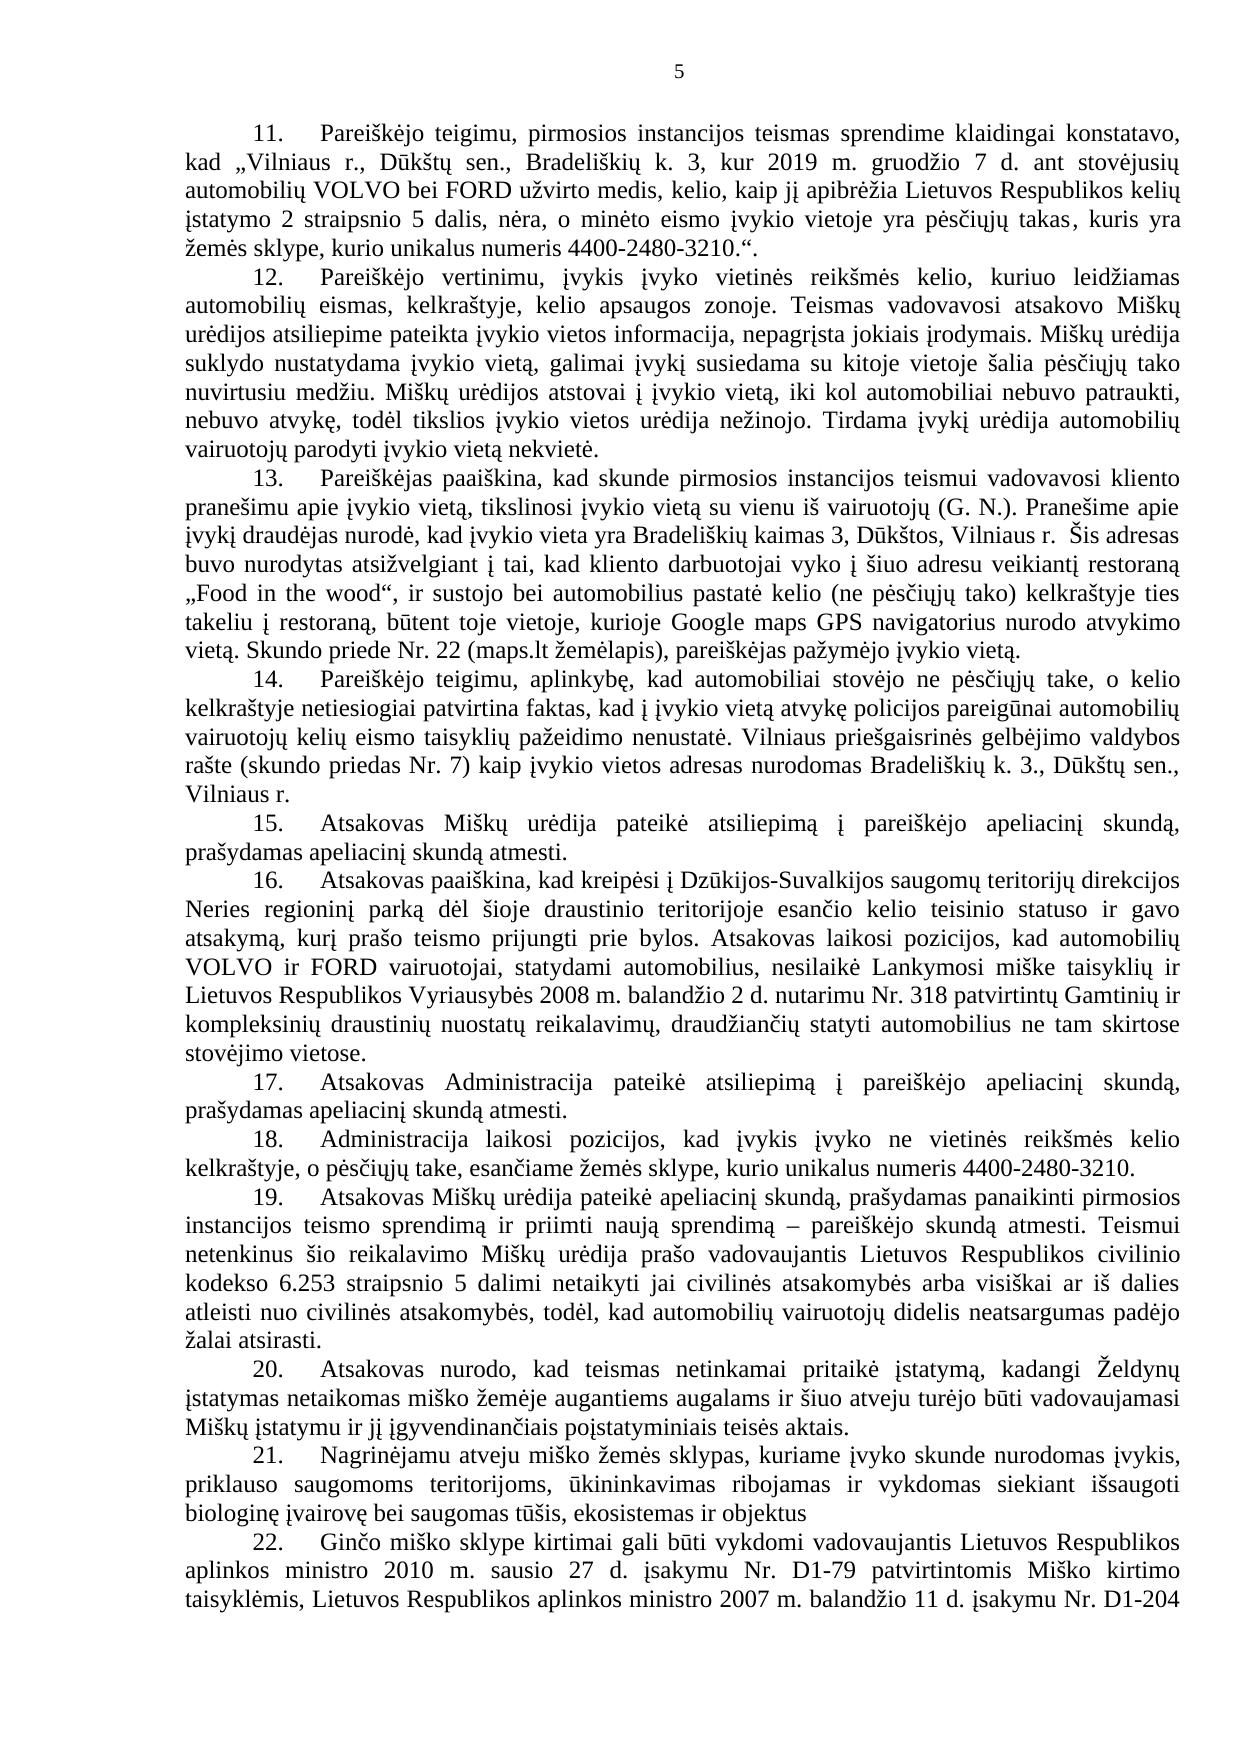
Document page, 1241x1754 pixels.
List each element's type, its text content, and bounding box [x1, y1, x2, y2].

text 20. Atsakovas nurodo, kad teismas netinkamai pritaikė įstatymą, kadangi Želdynų įstatymas netaikomas miško žemėje augantiems augalams ir šiuo atveju turėjo būti vadovaujamasi Miškų įstatymu ir jį įgyvendinančiais poįstatyminiais teisės aktais. [185, 1354, 1181, 1441]
text 22. Ginčo miško sklype kirtimai gali būti vykdomi vadovaujantis Lietuvos Respublikos aplinkos ministro 2010 m. sausio 27 d. įsakymu Nr. D1-79 patvirtintomis Miško kirtimo taisyklėmis, Lietuvos Respublikos aplinkos ministro 2007 m. balandžio 11 d. įsakymu Nr. D1-204 [185, 1527, 1181, 1613]
text 15. Atsakovas Miškų urėdija pateikė atsiliepimą į pareiškėjo apeliacinį skundą, prašydamas apeliacinį skundą atmesti. [185, 808, 1181, 866]
text 14. Pareiškėjo teigimu, aplinkybę, kad automobiliai stovėjo ne pėsčiųjų take, o kelio kelkraštyje netiesiogiai patvirtina faktas, kad į įvykio vietą atvykę policijos pareigūnai automobilių vairuotojų kelių eismo taisyklių pažeidimo nenustatė. Vilniaus priešgaisrinės gelbėjimo valdybos rašte (skundo priedas Nr. 7) kaip įvykio vietos adresas nurodomas Bradeliškių k. 3., Dūkštų sen., Vilniaus r. [185, 664, 1181, 808]
text 16. Atsakovas paaiškina, kad kreipėsi į Dzūkijos-Suvalkijos saugomų teritorijų direkcijos Neries regioninį parką dėl šioje draustinio teritorijoje esančio kelio teisinio statuso ir gavo atsakymą, kurį prašo teismo prijungti prie bylos. Atsakovas laikosi pozicijos, kad automobilių VOLVO ir FORD vairuotojai, statydami automobilius, nesilaikė Lankymosi miške taisyklių ir Lietuvos Respublikos Vyriausybės 2008 m. balandžio 2 d. nutarimu Nr. 318 patvirtintų Gamtinių ir kompleksinių draustinių nuostatų reikalavimų, draudžiančių statyti automobilius ne tam skirtose stovėjimo vietose. [185, 866, 1181, 1067]
text 13. Pareiškėjas paaiškina, kad skunde pirmosios instancijos teismui vadovavosi kliento pranešimu apie įvykio vietą, tikslinosi įvykio vietą su vienu iš vairuotojų (G. N.). Pranešime apie įvykį draudėjas nurodė, kad įvykio vieta yra Bradeliškių kaimas 3, Dūkštos, Vilniaus r. Šis adresas buvo nurodytas atsižvelgiant į tai, kad kliento darbuotojai vyko į šiuo adresu veikiantį restoraną „Food in the wood“, ir sustojo bei automobilius pastatė kelio (ne pėsčiųjų tako) kelkraštyje ties takeliu į restoraną, būtent toje vietoje, kurioje Google maps GPS navigatorius nurodo atvykimo vietą. Skundo priede Nr. 22 (maps.lt žemėlapis), pareiškėjas pažymėjo įvykio vietą. [185, 463, 1181, 664]
text 21. Nagrinėjamu atveju miško žemės sklypas, kuriame įvyko skunde nurodomas įvykis, priklauso saugomoms teritorijoms, ūkininkavimas ribojamas ir vykdomas siekiant išsaugoti biologinę įvairovę bei saugomas tūšis, ekosistemas ir objektus [185, 1441, 1181, 1527]
text 11. Pareiškėjo teigimu, pirmosios instancijos teismas sprendime klaidingai konstatavo, kad „Vilniaus r., Dūkštų sen., Bradeliškių k. 3, kur 2019 m. gruodžio 7 d. ant stovėjusių automobilių VOLVO bei FORD užvirto medis, kelio, kaip jį apibrėžia Lietuvos Respublikos kelių įstatymo 2 straipsnio 5 dalis, nėra, o minėto eismo įvykio vietoje yra pėsčiųjų takas, kuris yra žemės sklype, kurio unikalus numeris 4400-2480-3210.“. [185, 118, 1181, 262]
text 19. Atsakovas Miškų urėdija pateikė apeliacinį skundą, prašydamas panaikinti pirmosios instancijos teismo sprendimą ir priimti naują sprendimą – pareiškėjo skundą atmesti. Teismui netenkinus šio reikalavimo Miškų urėdija prašo vadovaujantis Lietuvos Respublikos civilinio kodekso 6.253 straipsnio 5 dalimi netaikyti jai civilinės atsakomybės arba visiškai ar iš dalies atleisti nuo civilinės atsakomybės, todėl, kad automobilių vairuotojų didelis neatsargumas padėjo žalai atsirasti. [185, 1182, 1181, 1354]
text 12. Pareiškėjo vertinimu, įvykis įvyko vietinės reikšmės kelio, kuriuo leidžiamas automobilių eismas, kelkraštyje, kelio apsaugos zonoje. Teismas vadovavosi atsakovo Miškų urėdijos atsiliepime pateikta įvykio vietos informacija, nepagrįsta jokiais įrodymais. Miškų urėdija suklydo nustatydama įvykio vietą, galimai įvykį susiedama su kitoje vietoje šalia pėsčiųjų tako nuvirtusiu medžiu. Miškų urėdijos atstovai į įvykio vietą, iki kol automobiliai nebuvo patraukti, nebuvo atvykę, todėl tikslios įvykio vietos urėdija nežinojo. Tirdama įvykį urėdija automobilių vairuotojų parodyti įvykio vietą nekvietė. [185, 262, 1181, 463]
text 17. Atsakovas Administracija pateikė atsiliepimą į pareiškėjo apeliacinį skundą, prašydamas apeliacinį skundą atmesti. [185, 1067, 1181, 1124]
text 18. Administracija laikosi pozicijos, kad įvykis įvyko ne vietinės reikšmės kelio kelkraštyje, o pėsčiųjų take, esančiame žemės sklype, kurio unikalus numeris 4400-2480-3210. [185, 1124, 1181, 1182]
